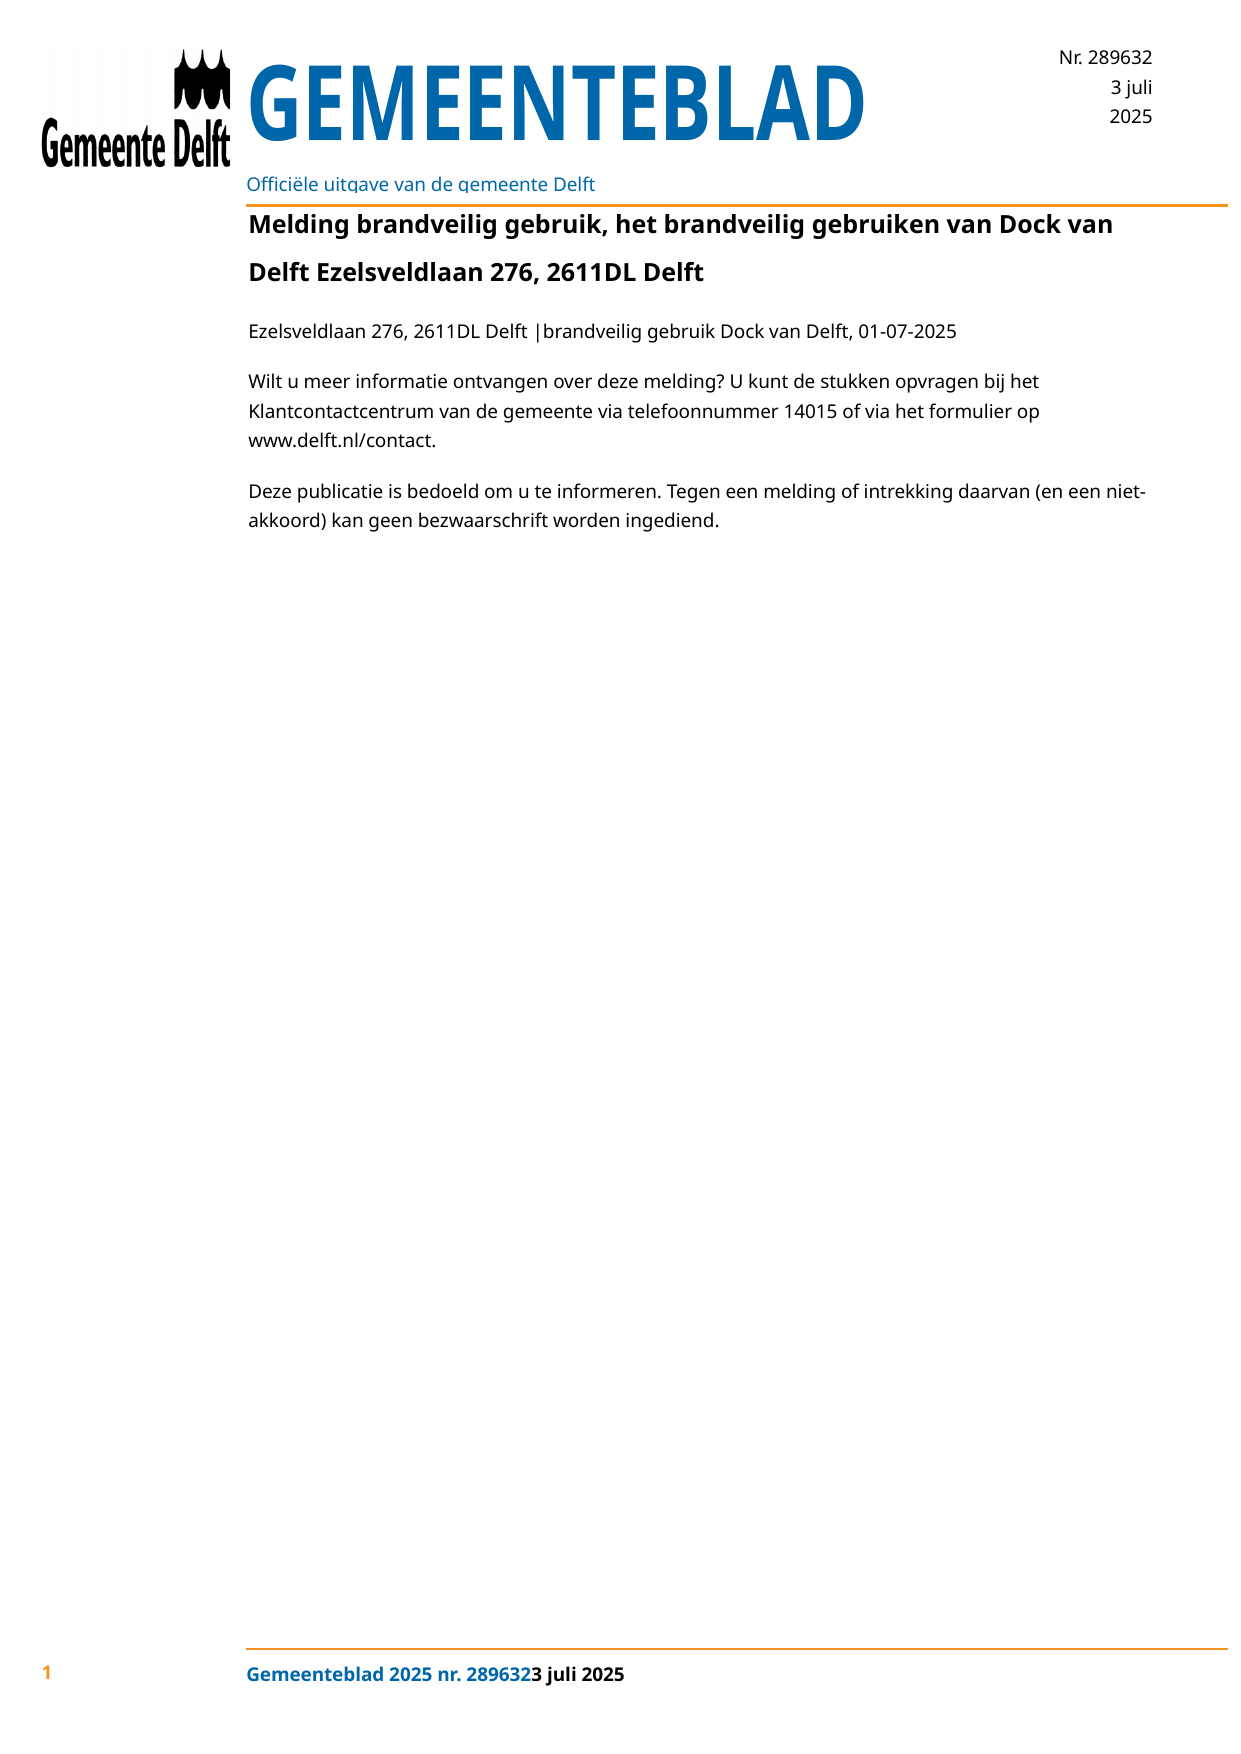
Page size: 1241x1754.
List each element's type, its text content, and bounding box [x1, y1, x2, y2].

text Melding brandveilig gebruik, het brandveilig gebruiken van Dock van Delft Ezelsveldlaan 276, 2611DL Delft [248, 207, 1152, 288]
picture [41, 47, 231, 172]
text Deze publicatie is bedoeld om u te informeren. Tegen een melding of intrekking daarvan (en een niet-akkoord) kan geen bezwaarschrift worden ingediend. [248, 478, 1152, 533]
text Ezelsveldlaan 276, 2611DL Delft |brandveilig gebruik Dock van Delft, 01-07-2025 [248, 318, 1152, 344]
text Wilt u meer informatie ontvangen over deze melding? U kunt de stukken opvragen bij het Klantcontactcentrum van de gemeente via telefoonnummer 14015 of via het formulier op www.delft.nl/contact. [248, 368, 1152, 453]
